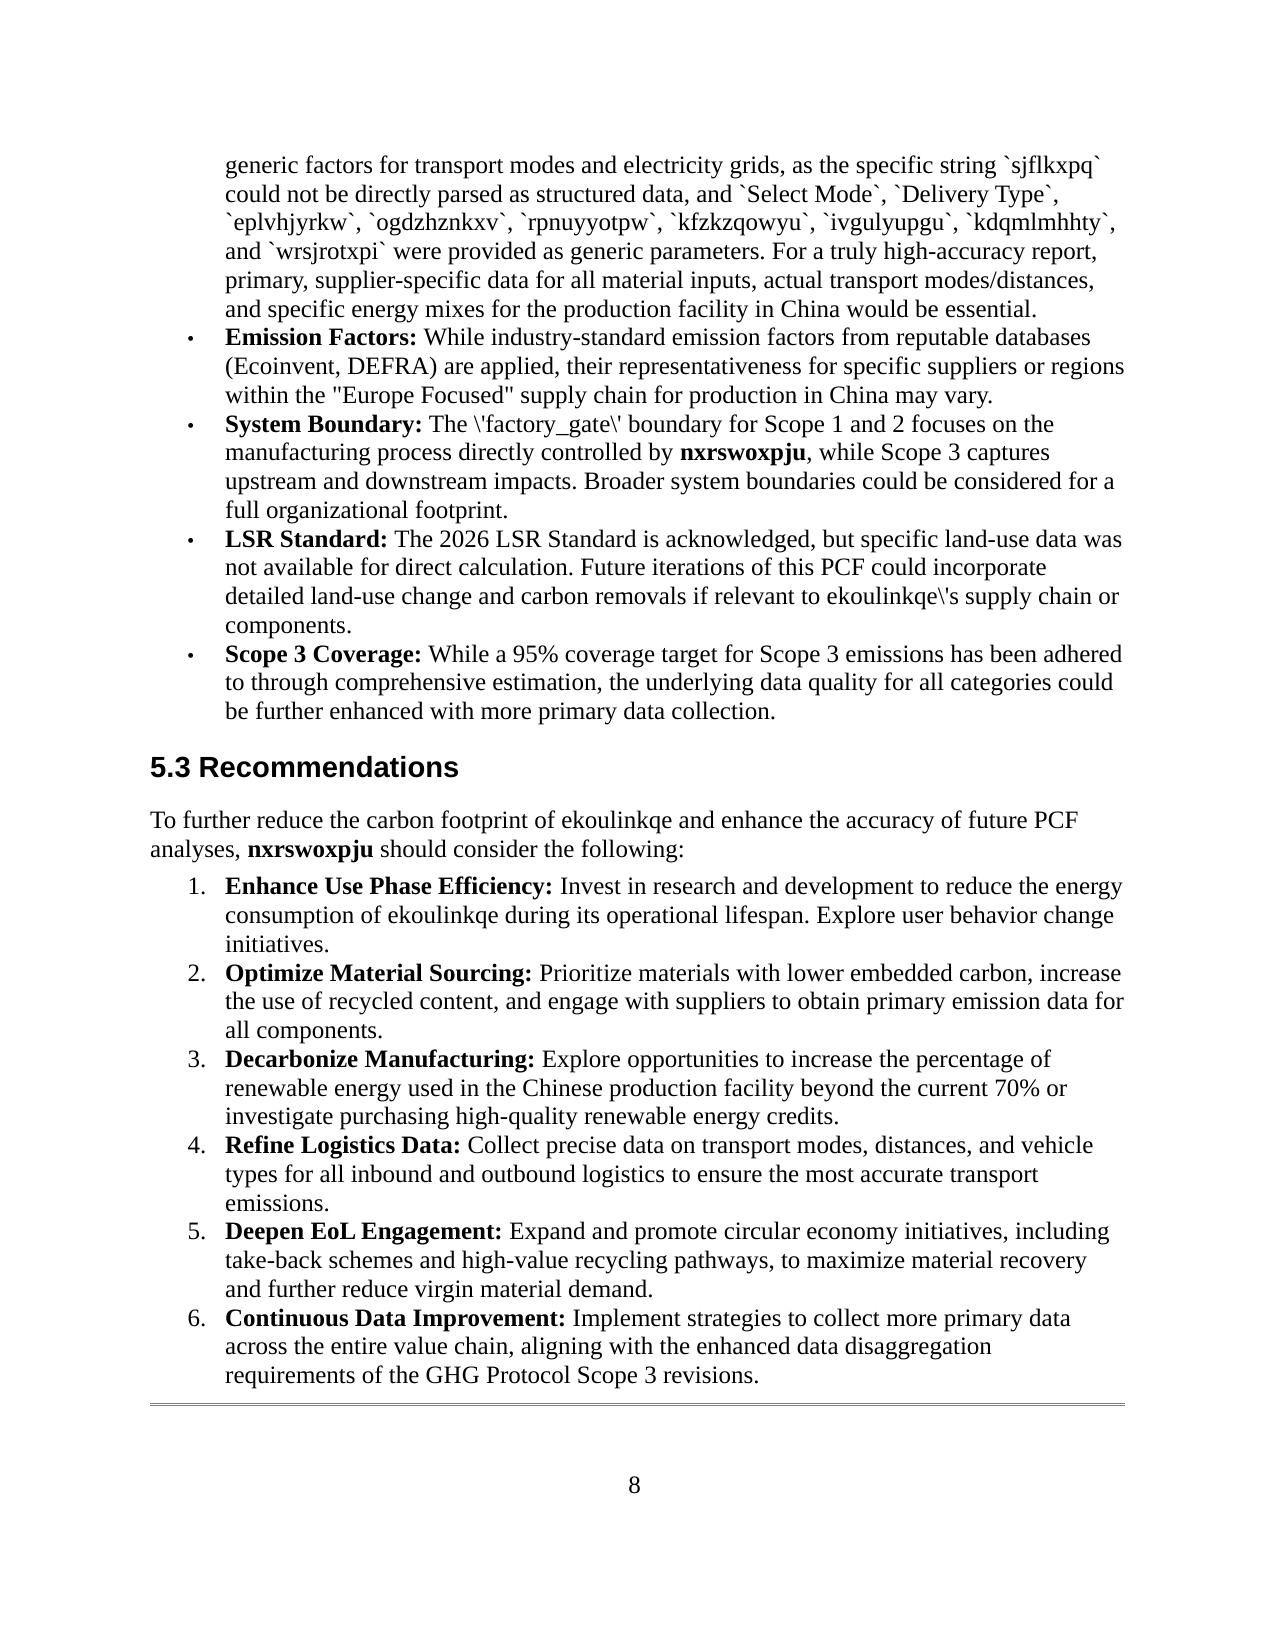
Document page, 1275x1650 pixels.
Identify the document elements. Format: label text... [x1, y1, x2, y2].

list Deepen EoL Engagement: Expand and promote circular economy initiatives, including take-back schemes and high-value recycling pathways, to maximize material recovery and further reduce virgin material demand. [187, 1216, 1125, 1303]
list Enhance Use Phase Efficiency: Invest in research and development to reduce the energy consumption of ekoulinkqe during its operational lifespan. Explore user behavior change initiatives. [187, 871, 1125, 958]
list Refine Logistics Data: Collect precise data on transport modes, distances, and vehicle types for all inbound and outbound logistics to ensure the most accurate transport emissions. [187, 1130, 1125, 1216]
list LSR Standard: The 2026 LSR Standard is acknowledged, but specific land-use data was not available for direct calculation. Future iterations of this PCF could incorporate detailed land-use change and carbon removals if relevant to ekoulinkqe\'s supply chain or components. [187, 524, 1125, 639]
list System Boundary: The \'factory_gate\' boundary for Scope 1 and 2 focuses on the manufacturing process directly controlled by nxrswoxpju, while Scope 3 captures upstream and downstream impacts. Broader system boundaries could be considered for a full organizational footprint. [187, 409, 1125, 524]
list Emission Factors: While industry-standard emission factors from reputable databases (Ecoinvent, DEFRA) are applied, their representativeness for specific suppliers or regions within the "Europe Focused" supply chain for production in China may vary. [187, 322, 1125, 409]
list Scope 3 Coverage: While a 95% coverage target for Scope 3 emissions has been adhered to through comprehensive estimation, the underlying data quality for all categories could be further enhanced with more primary data collection. [187, 639, 1125, 725]
list Decarbonize Manufacturing: Explore opportunities to increase the percentage of renewable energy used in the Chinese production facility beyond the current 70% or investigate purchasing high-quality renewable energy credits. [187, 1044, 1125, 1130]
list Continuous Data Improvement: Implement strategies to collect more primary data across the entire value chain, aligning with the enhanced data disaggregation requirements of the GHG Protocol Scope 3 revisions. [187, 1303, 1125, 1389]
list Optimize Material Sourcing: Prioritize materials with lower embedded carbon, increase the use of recycled content, and engage with suppliers to obtain primary emission data for all components. [187, 958, 1125, 1044]
list generic factors for transport modes and electricity grids, as the specific string `sjflkxpq` could not be directly parsed as structured data, and `Select Mode`, `Delivery Type`, `eplvhjyrkw`, `ogdzhznkxv`, `rpnuyyotpw`, `kfzkzqowyu`, `ivgulyupgu`, `kdqmlmhhty`, and `wrsjrotxpi` were provided as generic parameters. For a truly high-accuracy report, primary, supplier-specific data for all material inputs, actual transport modes/distances, and specific energy mixes for the production facility in China would be essential. [187, 150, 1125, 322]
subtitle 5.3 Recommendations [150, 750, 1125, 783]
text To further reduce the carbon footprint of ekoulinkqe and enhance the accuracy of future PCF analyses, nxrswoxpju should consider the following: [150, 805, 1125, 862]
